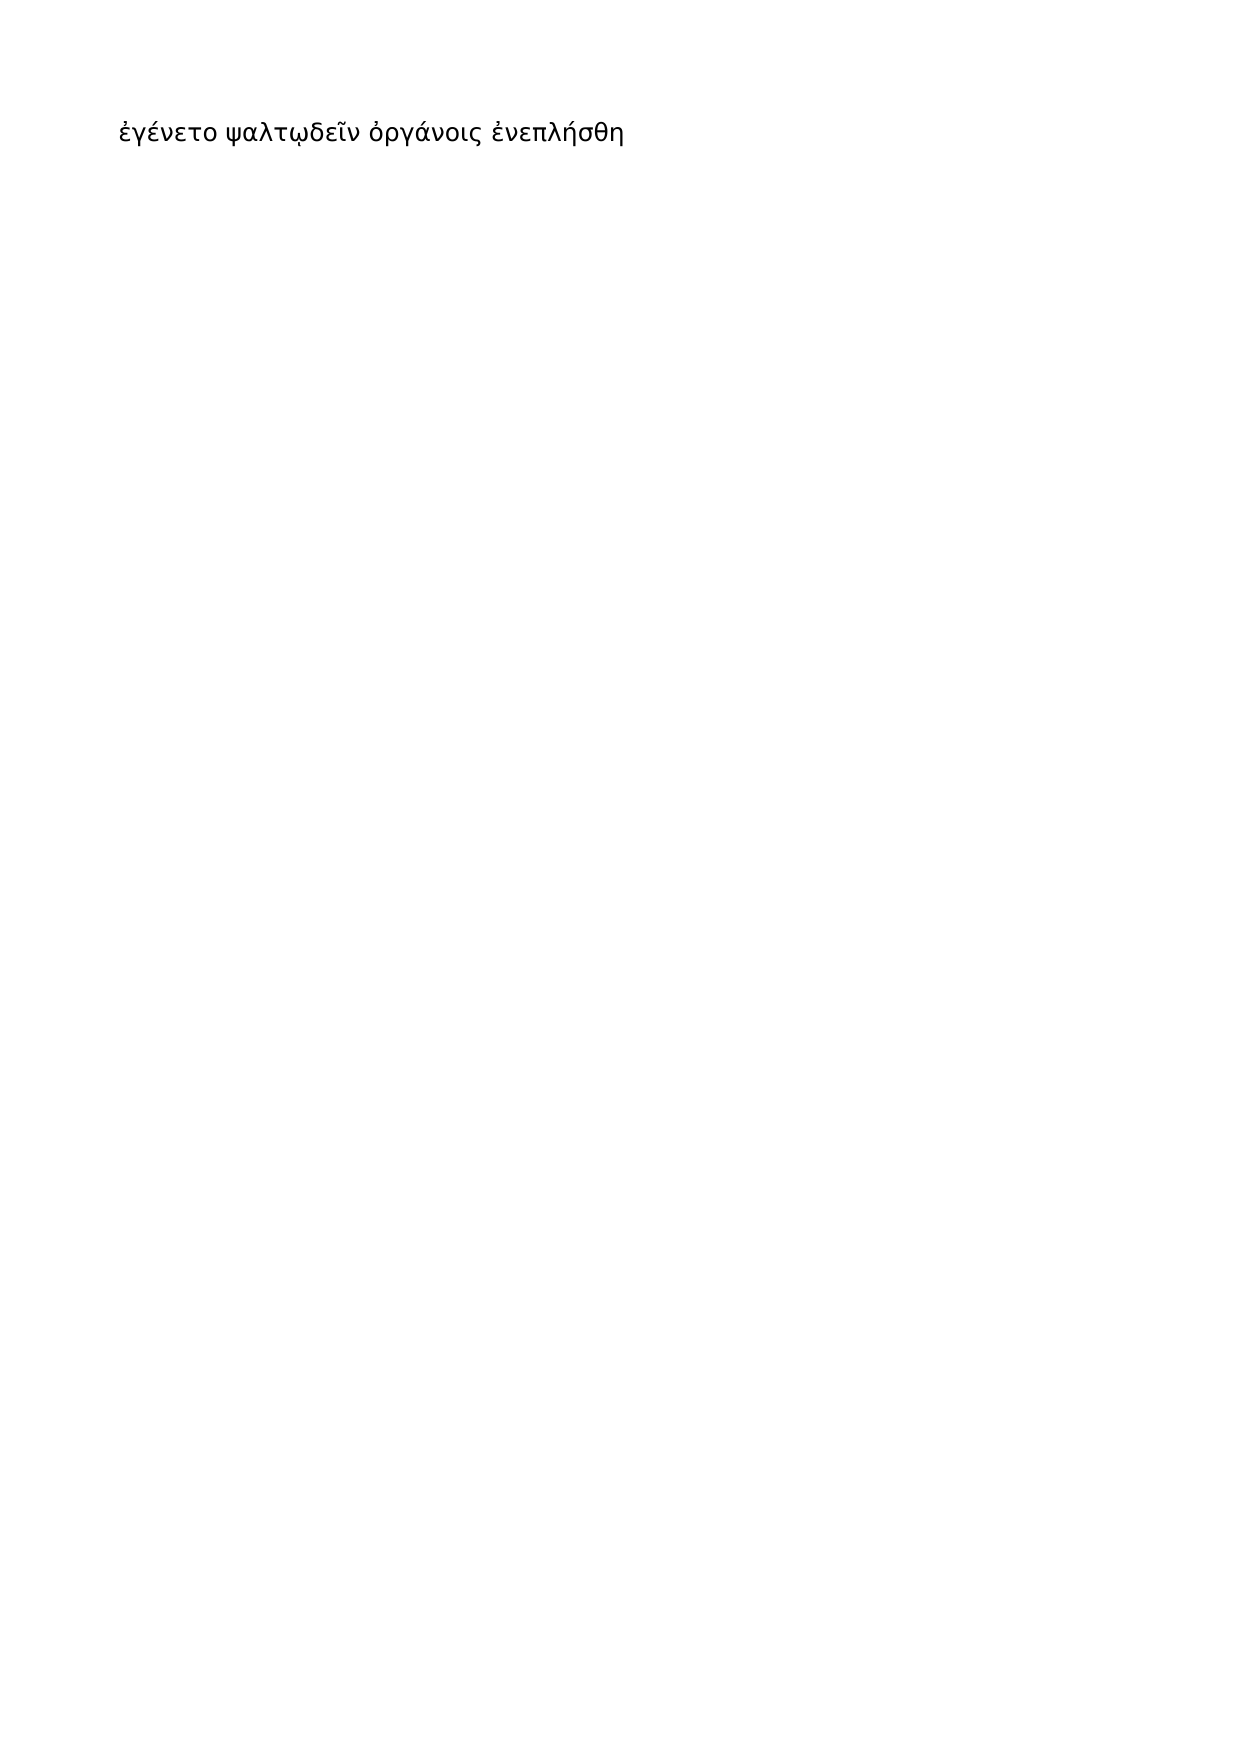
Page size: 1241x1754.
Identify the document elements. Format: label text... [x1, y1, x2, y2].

text ἐγένετο ψαλτῳδεῖν ὀργάνοις ἐνεπλήσθη [118, 118, 1122, 147]
